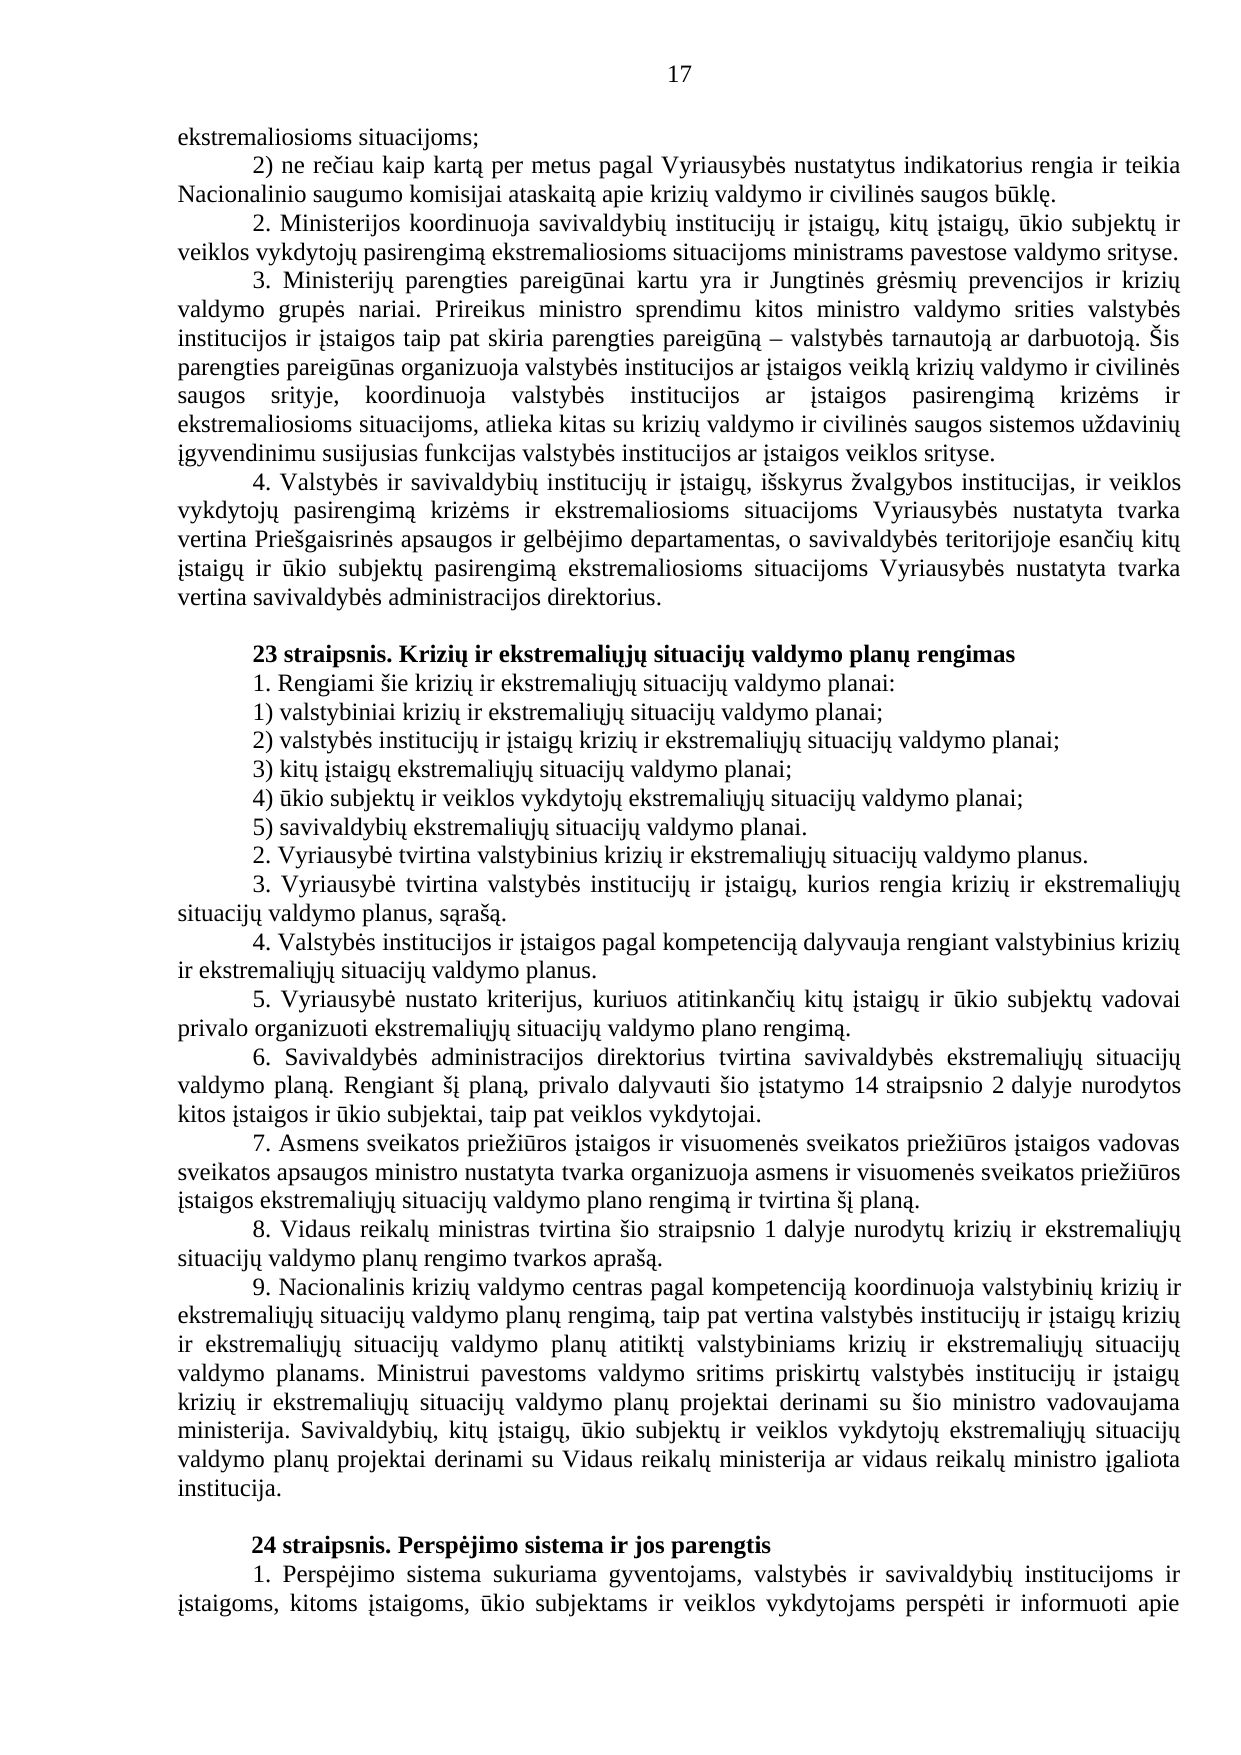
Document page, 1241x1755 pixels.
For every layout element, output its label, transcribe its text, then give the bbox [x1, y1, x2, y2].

text 2) ne rečiau kaip kartą per metus pagal Vyriausybės nustatytus indikatorius rengia ir teikia Nacionalinio saugumo komisijai ataskaitą apie krizių valdymo ir civilinės saugos būklę. [177, 151, 1181, 208]
text 8. Vidaus reikalų ministras tvirtina šio straipsnio 1 dalyje nurodytų krizių ir ekstremaliųjų situacijų valdymo planų rengimo tvarkos aprašą. [177, 1214, 1181, 1272]
text 3. Ministerijų parengties pareigūnai kartu yra ir Jungtinės grėsmių prevencijos ir krizių valdymo grupės nariai. Prireikus ministro sprendimu kitos ministro valdymo srities valstybės institucijos ir įstaigos taip pat skiria parengties pareigūną – valstybės tarnautoją ar darbuotoją. Šis parengties pareigūnas organizuoja valstybės institucijos ar įstaigos veiklą krizių valdymo ir civilinės saugos srityje, koordinuoja valstybės institucijos ar įstaigos pasirengimą krizėms ir ekstremaliosioms situacijoms, atlieka kitas su krizių valdymo ir civilinės saugos sistemos uždavinių įgyvendinimu susijusias funkcijas valstybės institucijos ar įstaigos veiklos srityse. [177, 266, 1181, 467]
text 7. Asmens sveikatos priežiūros įstaigos ir visuomenės sveikatos priežiūros įstaigos vadovas sveikatos apsaugos ministro nustatyta tvarka organizuoja asmens ir visuomenės sveikatos priežiūros įstaigos ekstremaliųjų situacijų valdymo plano rengimą ir tvirtina šį planą. [177, 1128, 1181, 1214]
text 2. Vyriausybė tvirtina valstybinius krizių ir ekstremaliųjų situacijų valdymo planus. [177, 841, 1181, 869]
text 24 straipsnis. Perspėjimo sistema ir jos parengtis [251, 1531, 1181, 1559]
text 9. Nacionalinis krizių valdymo centras pagal kompetenciją koordinuoja valstybinių krizių ir ekstremaliųjų situacijų valdymo planų rengimą, taip pat vertina valstybės institucijų ir įstaigų krizių ir ekstremaliųjų situacijų valdymo planų atitiktį valstybiniams krizių ir ekstremaliųjų situacijų valdymo planams. Ministrui pavestoms valdymo sritims priskirtų valstybės institucijų ir įstaigų krizių ir ekstremaliųjų situacijų valdymo planų projektai derinami su šio ministro vadovaujama ministerija. Savivaldybių, kitų įstaigų, ūkio subjektų ir veiklos vykdytojų ekstremaliųjų situacijų valdymo planų projektai derinami su Vidaus reikalų ministerija ar vidaus reikalų ministro įgaliota institucija. [177, 1272, 1181, 1502]
text 6. Savivaldybės administracijos direktorius tvirtina savivaldybės ekstremaliųjų situacijų valdymo planą. Rengiant šį planą, privalo dalyvauti šio įstatymo 14 straipsnio 2 dalyje nurodytos kitos įstaigos ir ūkio subjektai, taip pat veiklos vykdytojai. [177, 1042, 1181, 1128]
text 4. Valstybės institucijos ir įstaigos pagal kompetenciją dalyvauja rengiant valstybinius krizių ir ekstremaliųjų situacijų valdymo planus. [177, 927, 1181, 984]
text 2. Ministerijos koordinuoja savivaldybių institucijų ir įstaigų, kitų įstaigų, ūkio subjektų ir veiklos vykdytojų pasirengimą ekstremaliosioms situacijoms ministrams pavestose valdymo srityse. [177, 208, 1181, 266]
text 5) savivaldybių ekstremaliųjų situacijų valdymo planai. [177, 812, 1181, 841]
text 3) kitų įstaigų ekstremaliųjų situacijų valdymo planai; [177, 754, 1181, 783]
text 3. Vyriausybė tvirtina valstybės institucijų ir įstaigų, kurios rengia krizių ir ekstremaliųjų situacijų valdymo planus, sąrašą. [177, 869, 1181, 927]
text 4) ūkio subjektų ir veiklos vykdytojų ekstremaliųjų situacijų valdymo planai; [177, 783, 1181, 812]
text 5. Vyriausybė nustato kriterijus, kuriuos atitinkančių kitų įstaigų ir ūkio subjektų vadovai privalo organizuoti ekstremaliųjų situacijų valdymo plano rengimą. [177, 984, 1181, 1042]
text ekstremaliosioms situacijoms; [177, 122, 1181, 151]
text 23 straipsnis. Krizių ir ekstremaliųjų situacijų valdymo planų rengimas [177, 639, 1181, 668]
text 1. Perspėjimo sistema sukuriama gyventojams, valstybės ir savivaldybių institucijoms ir įstaigoms, kitoms įstaigoms, ūkio subjektams ir veiklos vykdytojams perspėti ir informuoti apie [177, 1559, 1181, 1617]
text 1. Rengiami šie krizių ir ekstremaliųjų situacijų valdymo planai: [177, 668, 1181, 697]
text 1) valstybiniai krizių ir ekstremaliųjų situacijų valdymo planai; [177, 697, 1181, 726]
text 4. Valstybės ir savivaldybių institucijų ir įstaigų, išskyrus žvalgybos institucijas, ir veiklos vykdytojų pasirengimą krizėms ir ekstremaliosioms situacijoms Vyriausybės nustatyta tvarka vertina Priešgaisrinės apsaugos ir gelbėjimo departamentas, o savivaldybės teritorijoje esančių kitų įstaigų ir ūkio subjektų pasirengimą ekstremaliosioms situacijoms Vyriausybės nustatyta tvarka vertina savivaldybės administracijos direktorius. [177, 467, 1181, 611]
text 2) valstybės institucijų ir įstaigų krizių ir ekstremaliųjų situacijų valdymo planai; [177, 726, 1181, 754]
